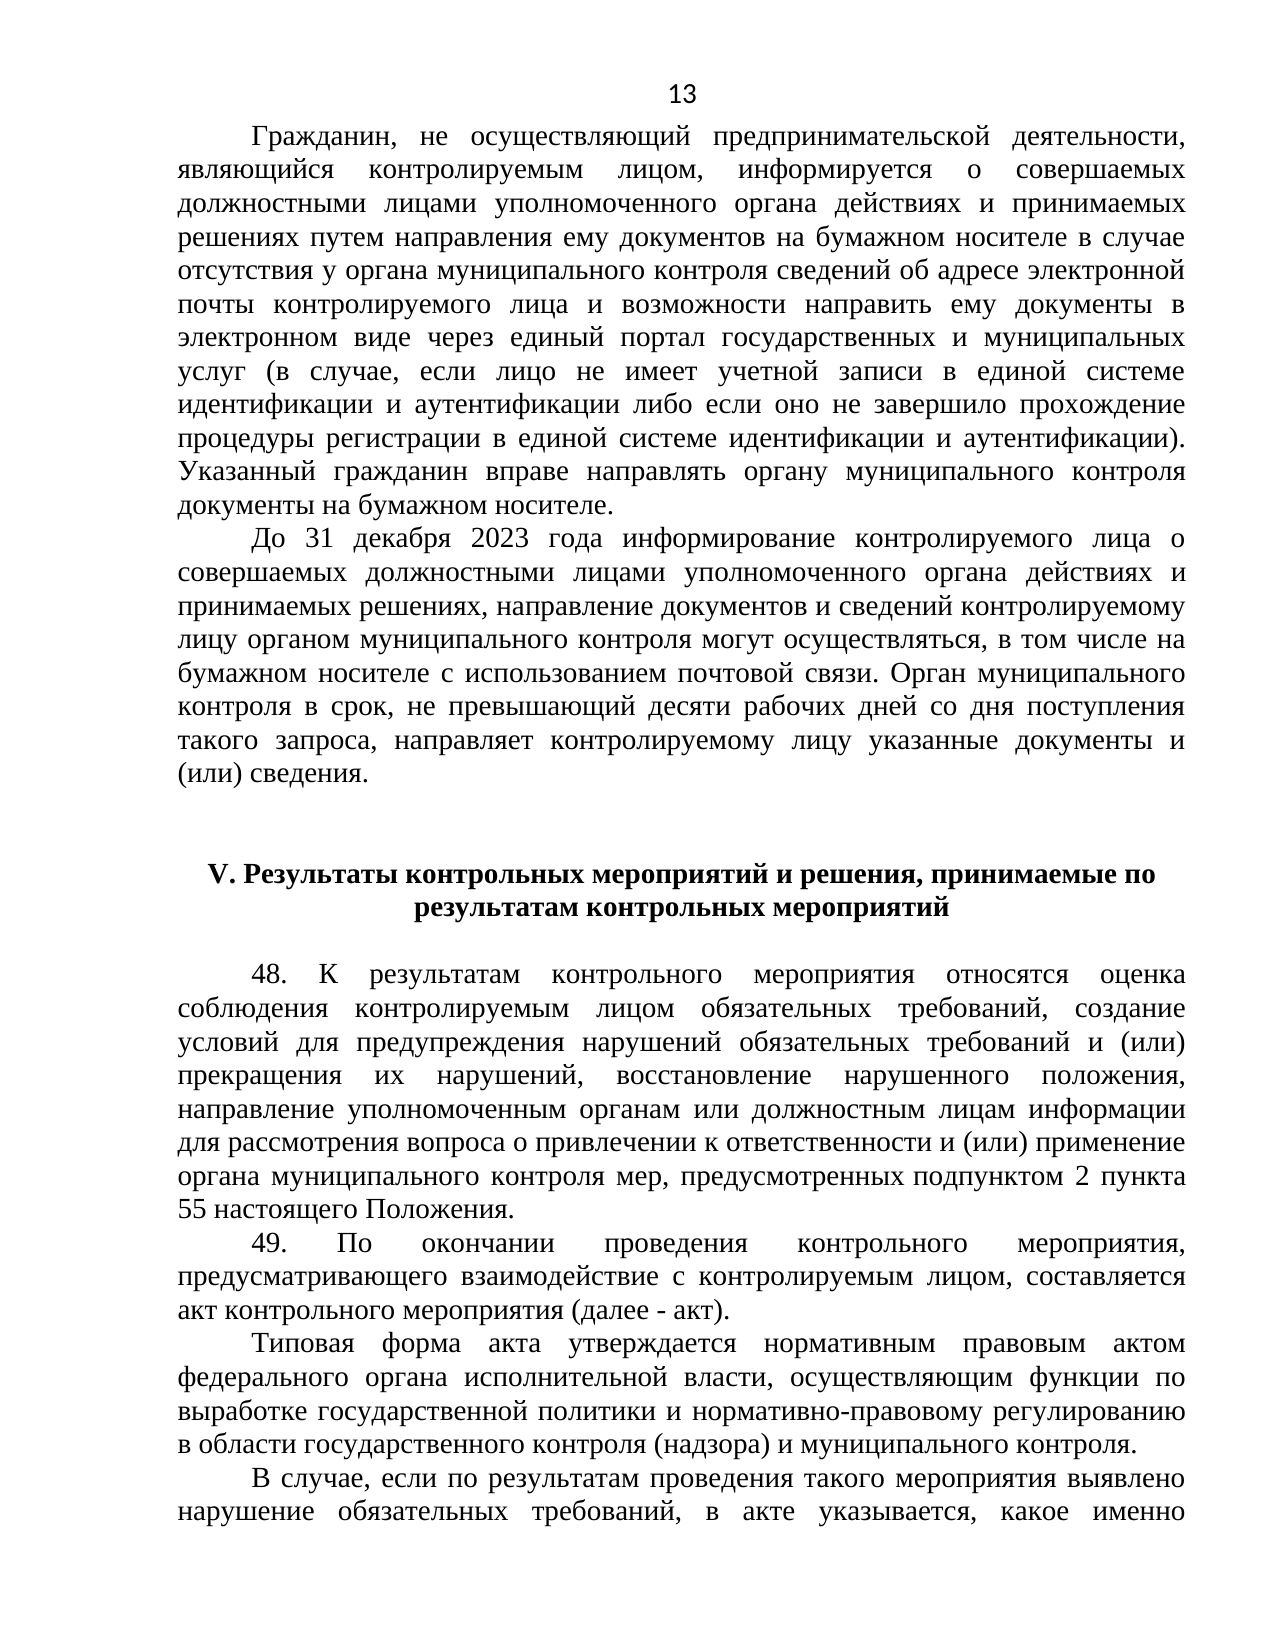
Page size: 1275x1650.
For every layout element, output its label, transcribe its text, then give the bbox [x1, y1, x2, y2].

text В случае, если по результатам проведения такого мероприятия выявлено нарушение обязательных требований, в акте указывается, какое именно [177, 1460, 1186, 1527]
text Гражданин, не осуществляющий предпринимательской деятельности, являющийся контролируемым лицом, информируется о совершаемых должностными лицами уполномоченного органа действиях и принимаемых решениях путем направления ему документов на бумажном носителе в случае отсутствия у органа муниципального контроля сведений об адресе электронной почты контролируемого лица и возможности направить ему документы в электронном виде через единый портал государственных и муниципальных услуг (в случае, если лицо не имеет учетной записи в единой системе идентификации и аутентификации либо если оно не завершило прохождение процедуры регистрации в единой системе идентификации и аутентификации). Указанный гражданин вправе направлять органу муниципального контроля документы на бумажном носителе. [177, 118, 1186, 521]
text Типовая форма акта утверждается нормативным правовым актом федерального органа исполнительной власти, осуществляющим функции по выработке государственной политики и нормативно-правовому регулированию в области государственного контроля (надзора) и муниципального контроля. [177, 1326, 1186, 1460]
text V. Результаты контрольных мероприятий и решения, принимаемые по результатам контрольных мероприятий [177, 856, 1186, 923]
text До 31 декабря 2023 года информирование контролируемого лица о совершаемых должностными лицами уполномоченного органа действиях и принимаемых решениях, направление документов и сведений контролируемому лицу органом муниципального контроля могут осуществляться, в том числе на бумажном носителе с использованием почтовой связи. Орган муниципального контроля в срок, не превышающий десяти рабочих дней со дня поступления такого запроса, направляет контролируемому лицу указанные документы и (или) сведения. [177, 521, 1186, 789]
text 48. К результатам контрольного мероприятия относятся оценка соблюдения контролируемым лицом обязательных требований, создание условий для предупреждения нарушений обязательных требований и (или) прекращения их нарушений, восстановление нарушенного положения, направление уполномоченным органам или должностным лицам информации для рассмотрения вопроса о привлечении к ответственности и (или) применение органа муниципального контроля мер, предусмотренных подпунктом 2 пункта 55 настоящего Положения. [177, 957, 1186, 1225]
text 49. По окончании проведения контрольного мероприятия, предусматривающего взаимодействие с контролируемым лицом, составляется акт контрольного мероприятия (далее - акт). [177, 1225, 1186, 1326]
